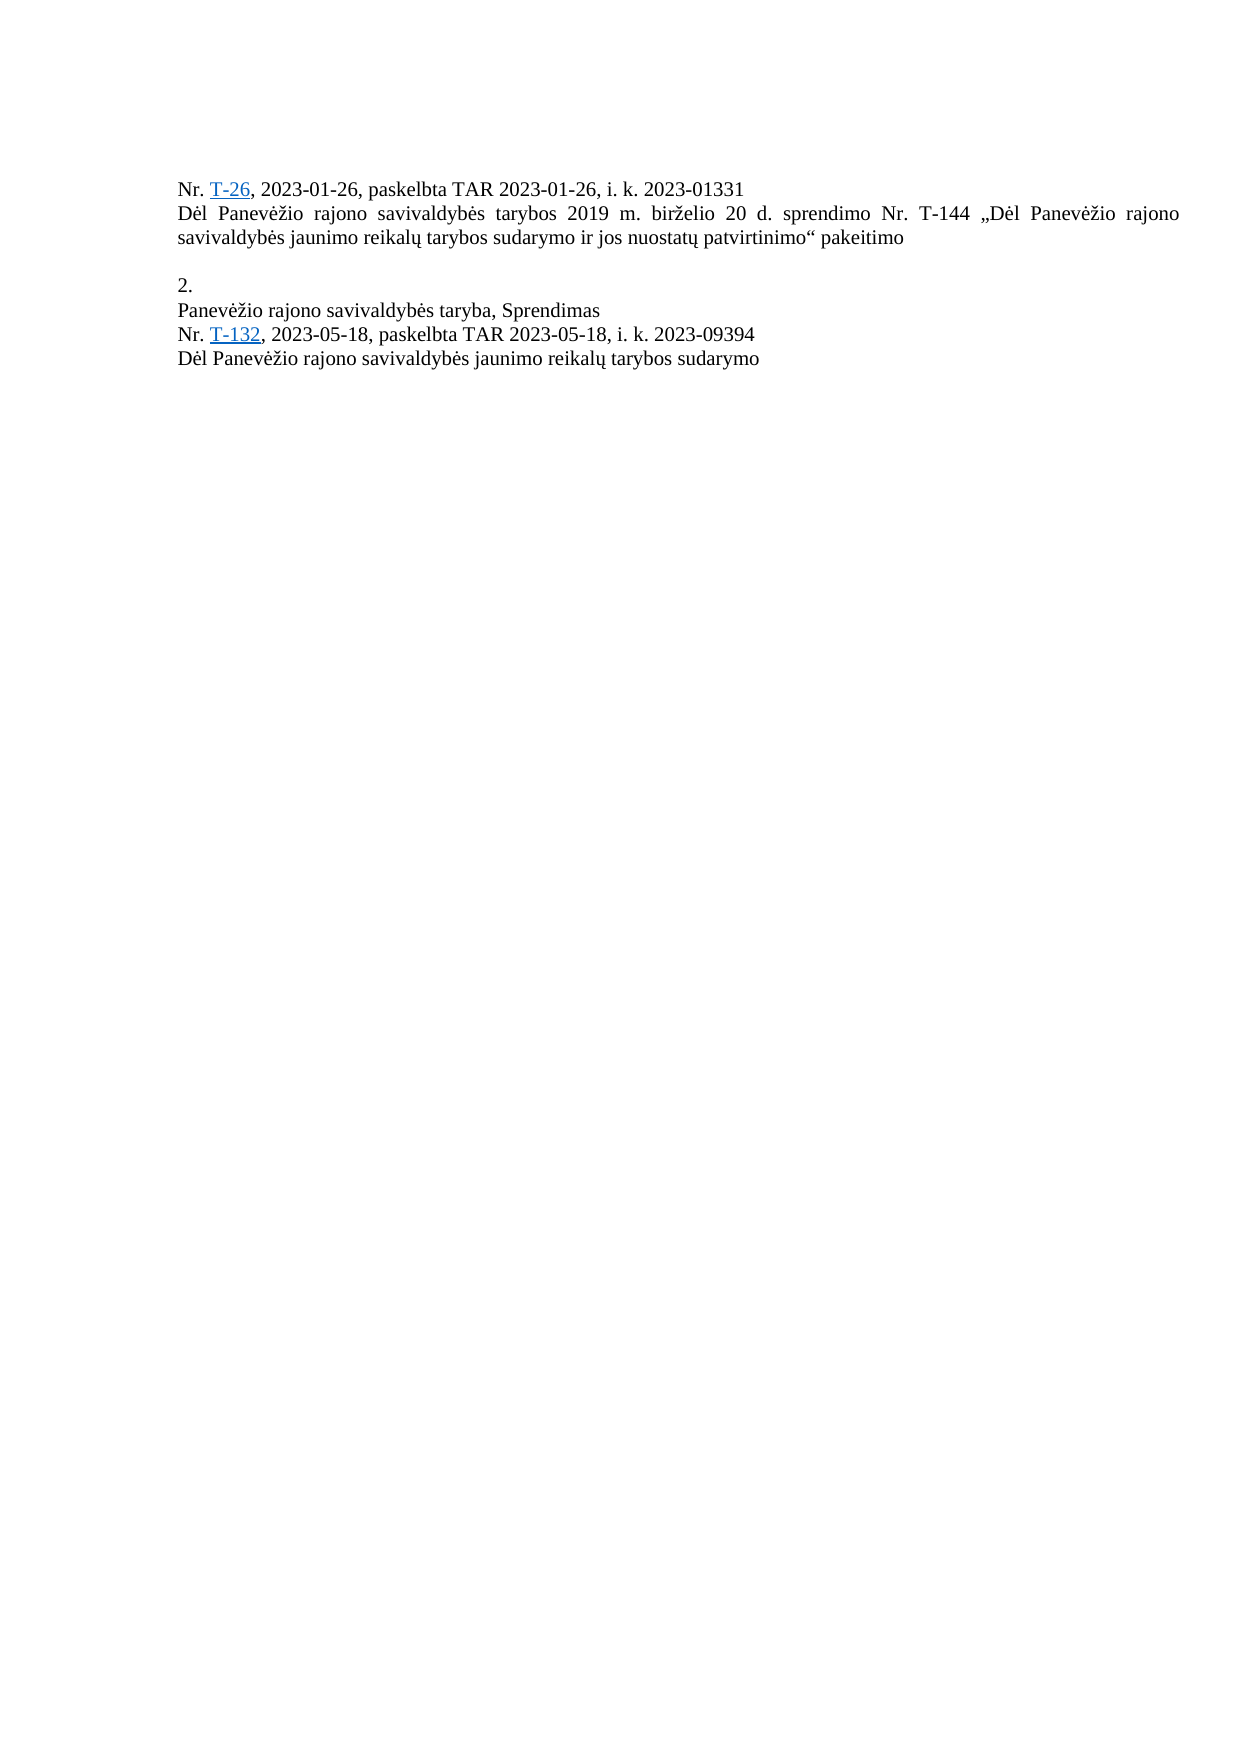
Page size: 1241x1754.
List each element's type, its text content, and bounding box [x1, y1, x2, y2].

text Dėl Panevėžio rajono savivaldybės jaunimo reikalų tarybos sudarymo [177, 346, 1181, 370]
text Panevėžio rajono savivaldybės taryba, Sprendimas [177, 297, 1181, 322]
text Dėl Panevėžio rajono savivaldybės tarybos 2019 m. birželio 20 d. sprendimo Nr. T-144 „Dėl Panevėžio rajono savivaldybės jaunimo reikalų tarybos sudarymo ir jos nuostatų patvirtinimo“ pakeitimo [177, 201, 1181, 249]
text Nr. T-132, 2023-05-18, paskelbta TAR 2023-05-18, i. k. 2023-09394 [177, 322, 1181, 346]
text 2. [177, 273, 1181, 297]
text Nr. T-26, 2023-01-26, paskelbta TAR 2023-01-26, i. k. 2023-01331 [177, 177, 1181, 201]
